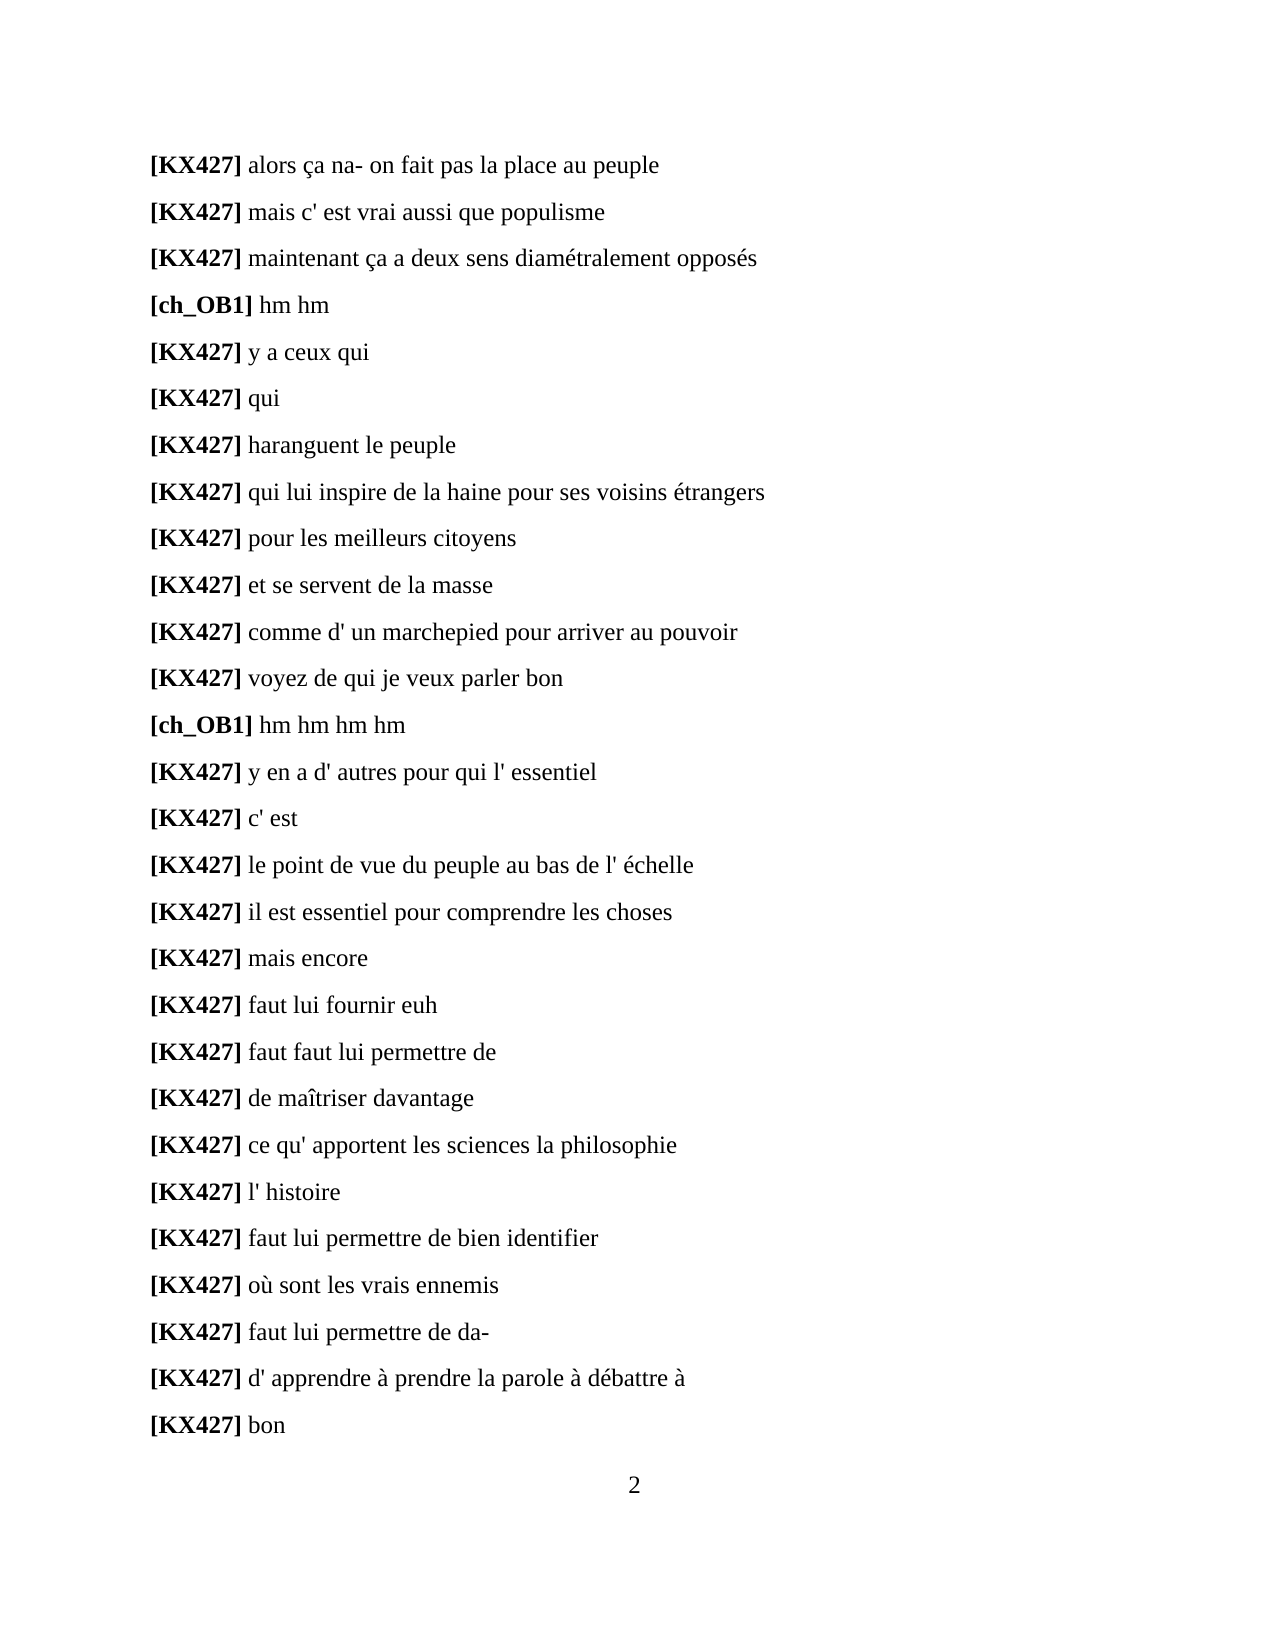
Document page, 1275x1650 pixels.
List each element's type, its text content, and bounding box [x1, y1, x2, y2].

text [KX427] comme d' un marchepied pour arriver au pouvoir [150, 617, 1125, 645]
text [KX427] haranguent le peuple [150, 430, 1125, 459]
text [KX427] l' histoire [150, 1177, 1125, 1205]
text [KX427] y a ceux qui [150, 337, 1125, 365]
text [ch_OB1] hm hm [150, 290, 1125, 319]
text [KX427] faut faut lui permettre de [150, 1037, 1125, 1065]
text [KX427] faut lui permettre de da- [150, 1317, 1125, 1345]
text [KX427] il est essentiel pour comprendre les choses [150, 897, 1125, 925]
text [KX427] et se servent de la masse [150, 570, 1125, 599]
text [KX427] y en a d' autres pour qui l' essentiel [150, 757, 1125, 785]
text [KX427] mais c' est vrai aussi que populisme [150, 197, 1125, 225]
text [KX427] maintenant ça a deux sens diamétralement opposés [150, 243, 1125, 272]
text [KX427] qui [150, 383, 1125, 412]
text [KX427] ce qu' apportent les sciences la philosophie [150, 1130, 1125, 1159]
text [KX427] faut lui permettre de bien identifier [150, 1223, 1125, 1252]
text [KX427] le point de vue du peuple au bas de l' échelle [150, 850, 1125, 879]
text [KX427] voyez de qui je veux parler bon [150, 663, 1125, 692]
text [KX427] d' apprendre à prendre la parole à débattre à [150, 1363, 1125, 1392]
text [KX427] qui lui inspire de la haine pour ses voisins étrangers [150, 477, 1125, 505]
text [KX427] alors ça na- on fait pas la place au peuple [150, 150, 1125, 179]
text [KX427] de maîtriser davantage [150, 1083, 1125, 1112]
text [KX427] faut lui fournir euh [150, 990, 1125, 1019]
text [KX427] bon [150, 1410, 1125, 1439]
text [KX427] pour les meilleurs citoyens [150, 523, 1125, 552]
text [KX427] mais encore [150, 943, 1125, 972]
text [KX427] c' est [150, 803, 1125, 832]
text [KX427] où sont les vrais ennemis [150, 1270, 1125, 1299]
text [ch_OB1] hm hm hm hm [150, 710, 1125, 739]
